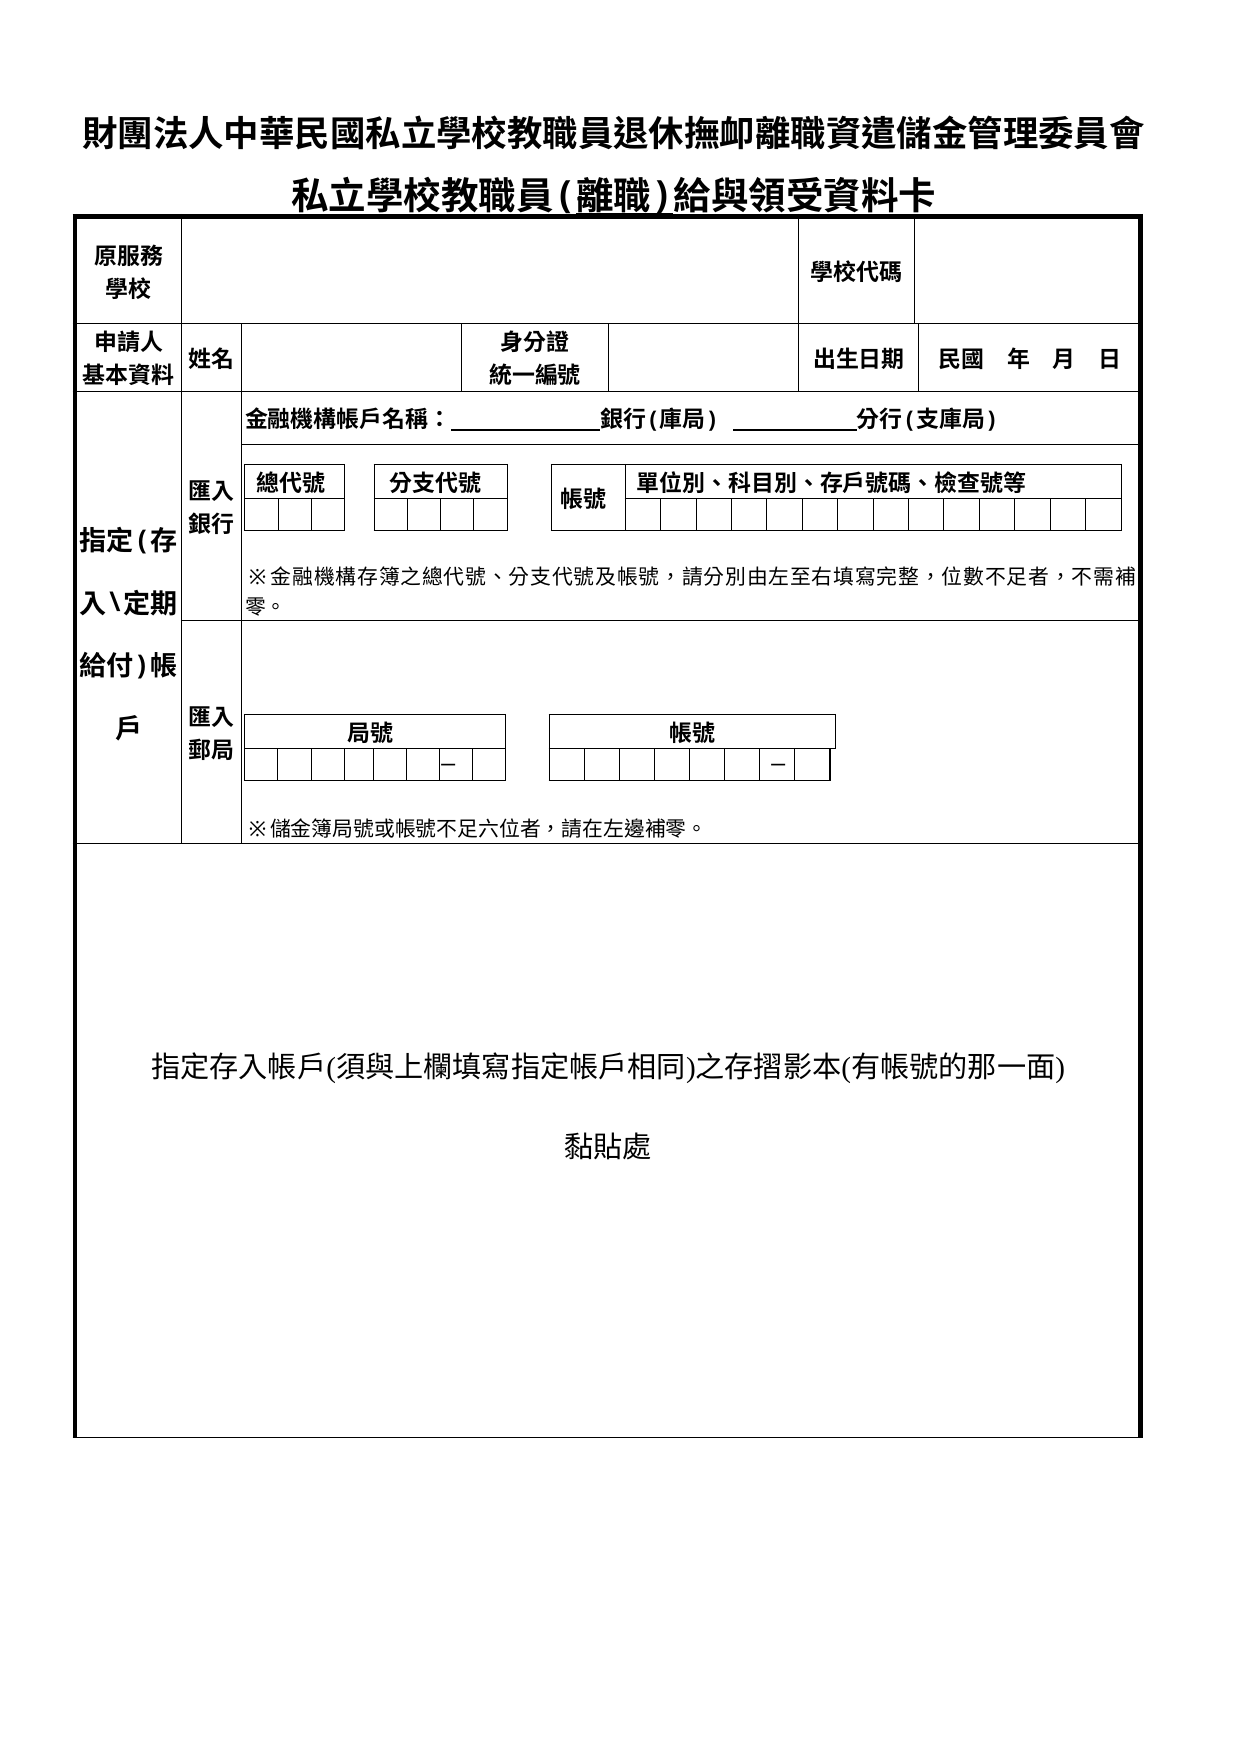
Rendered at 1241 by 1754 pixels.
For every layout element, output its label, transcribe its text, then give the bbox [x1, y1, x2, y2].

table_cell [345, 498, 374, 530]
table_cell [312, 499, 344, 530]
table_cell [803, 499, 837, 530]
table_cell 姓名 [182, 324, 241, 391]
table_header [182, 219, 798, 323]
table_cell [655, 749, 689, 780]
table_cell ※儲金簿局號或帳號不足六位者，請在左邊補零。 [242, 621, 1138, 843]
table_cell [944, 499, 979, 530]
table_cell [242, 324, 461, 391]
table_cell [374, 749, 406, 780]
table_header 單位別、科目別、存戶號碼、檢查號等 [626, 465, 1121, 498]
table_cell [550, 749, 584, 780]
table_cell 指定(存入\定期給付)帳戶 [77, 392, 181, 843]
table_cell [609, 324, 798, 391]
table_cell [279, 499, 311, 530]
table_cell [506, 748, 549, 780]
table_cell ─ [440, 749, 472, 780]
table_cell 指定存入帳戶(須與上欄填寫指定帳戶相同)之存摺影本(有帳號的那一面) 黏貼處 [77, 844, 1138, 1437]
table_cell [245, 499, 278, 530]
table_cell [345, 749, 373, 780]
table_cell [690, 749, 724, 780]
table_cell [620, 749, 654, 780]
table_cell [312, 749, 344, 780]
table_cell [441, 499, 473, 530]
table_cell 申請人 基本資料 [77, 324, 181, 391]
table_cell [474, 499, 507, 530]
table_cell [1086, 499, 1121, 530]
table_cell [245, 749, 277, 780]
table_cell [697, 499, 731, 530]
table_cell [661, 499, 696, 530]
table_cell [767, 499, 802, 530]
table_cell [732, 499, 766, 530]
table_cell [585, 749, 619, 780]
table_cell [909, 499, 943, 530]
table_cell [1015, 499, 1050, 530]
table_cell [408, 499, 440, 530]
table_cell [375, 499, 407, 530]
table_cell 身分證 統一編號 [462, 324, 608, 391]
table_cell ※金融機構存簿之總代號、分支代號及帳號，請分別由左至右填寫完整，位數不足者，不需補零。 [242, 445, 1138, 620]
table_header [915, 219, 1138, 323]
text 財團法人中華民國私立學校教職員退休撫卹離職資遣儲金管理委員會 [75, 89, 1152, 151]
table_cell [725, 749, 759, 780]
table_header 帳號 [550, 715, 835, 748]
table_cell [874, 499, 908, 530]
table_cell [795, 749, 829, 780]
table_cell 金融機構帳戶名稱： 銀行(庫局) 分行(支庫局) [242, 392, 1138, 443]
table_cell [980, 499, 1014, 530]
table_header 原服務 學校 [77, 219, 181, 323]
table_cell 民國 年 月 日 [919, 324, 1138, 391]
table_header [508, 464, 551, 498]
table_cell [473, 749, 505, 780]
table_cell [838, 499, 873, 530]
table_cell 出生日期 [799, 324, 918, 391]
table_cell [407, 749, 439, 780]
table_header 局號 [245, 715, 505, 748]
table_cell 匯入 銀行 [182, 392, 241, 620]
table_cell [278, 749, 311, 780]
table_header [506, 714, 549, 748]
table_cell [626, 499, 660, 530]
table_header 總代號 [245, 465, 344, 498]
table_cell [1051, 499, 1085, 530]
table_cell 匯入郵局 [182, 621, 241, 843]
table_header 分支代號 [375, 465, 507, 498]
table_header 學校代碼 [799, 219, 914, 323]
table_cell [508, 498, 551, 530]
table_header [345, 464, 374, 498]
text 私立學校教職員(離職)給與領受資料卡 [75, 151, 1152, 214]
table_cell [831, 749, 836, 780]
table_header 帳號 [552, 465, 625, 530]
table_cell ─ [760, 749, 794, 780]
